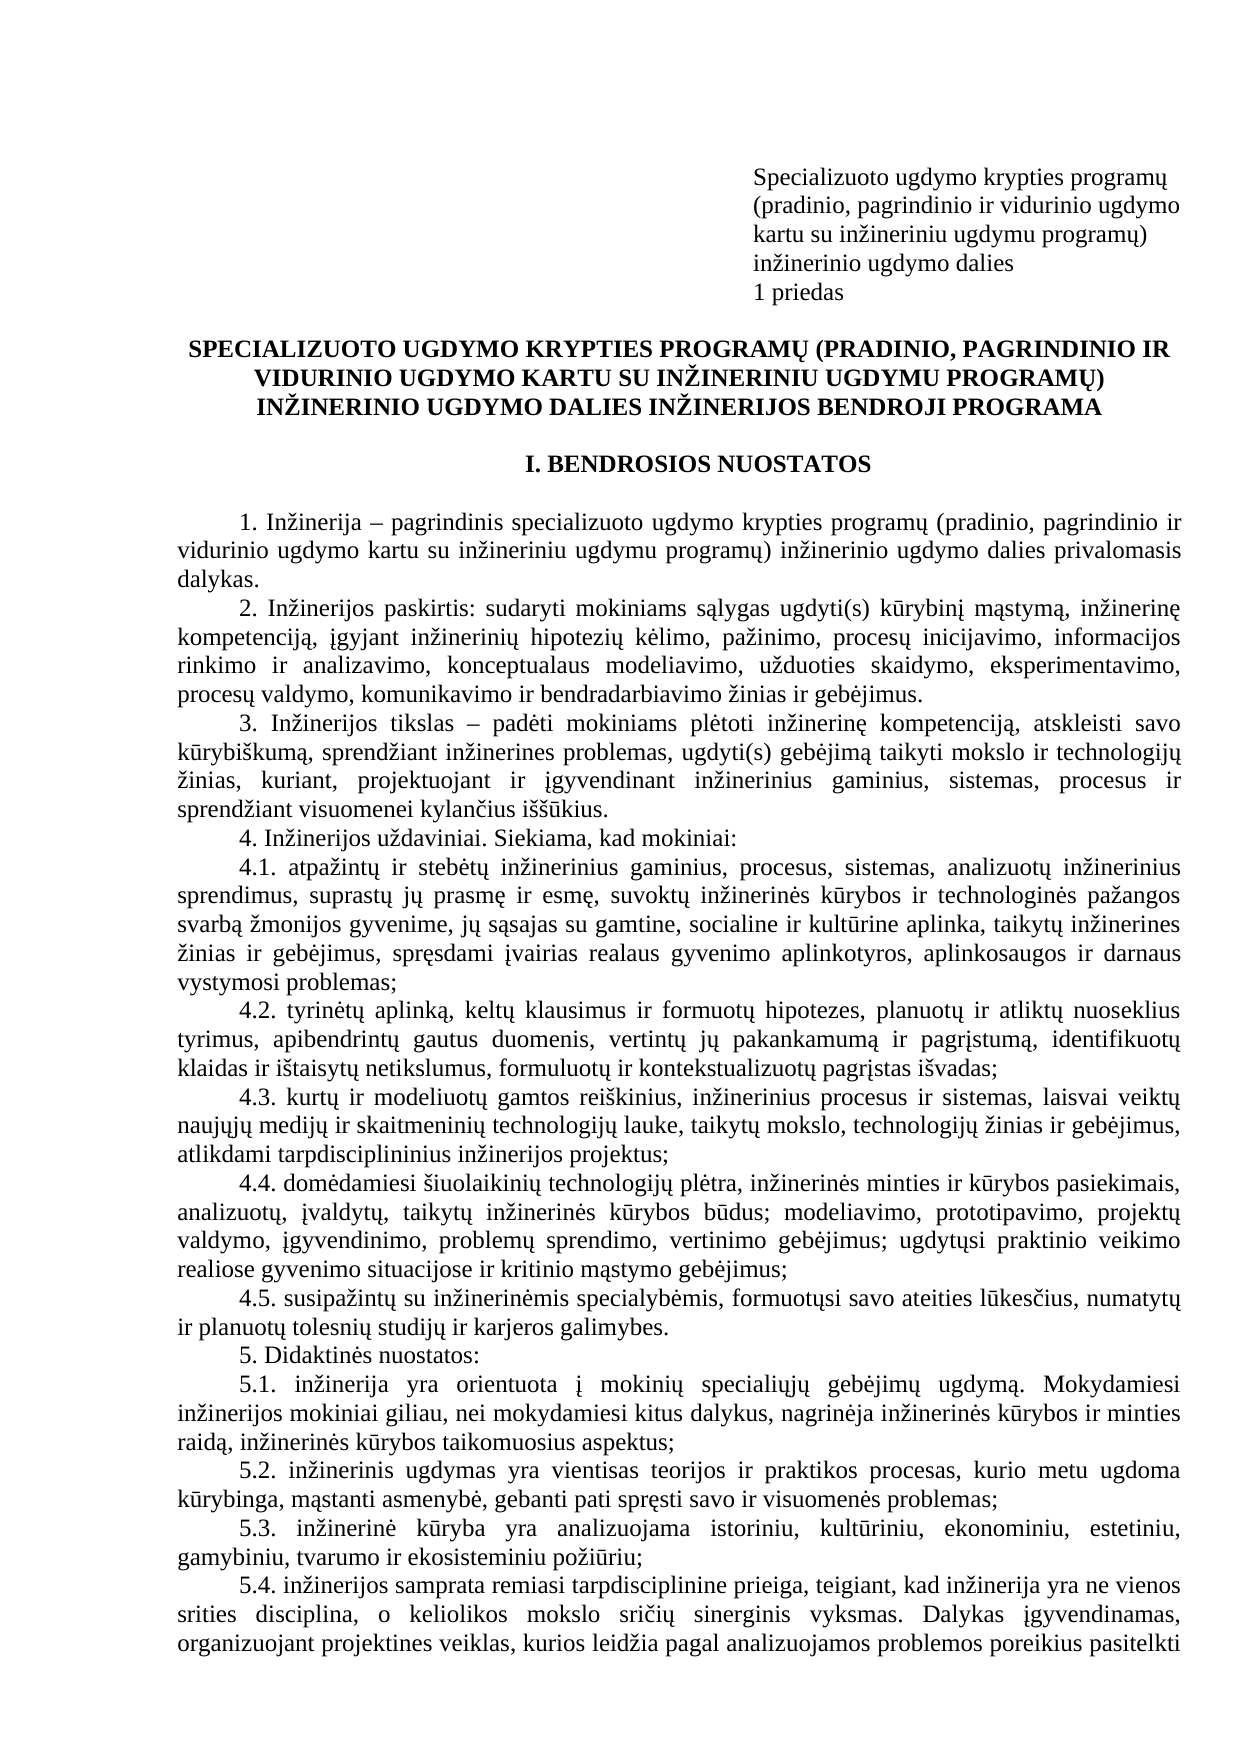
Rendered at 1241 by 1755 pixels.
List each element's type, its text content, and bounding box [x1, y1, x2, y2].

text (pradinio, pagrindinio ir vidurinio ugdymo [753, 190, 1182, 219]
text 4.3. kurtų ir modeliuotų gamtos reiškinius, inžinerinius procesus ir sistemas, laisvai veiktų naujųjų medijų ir skaitmeninių technologijų lauke, taikytų mokslo, technologijų žinias ir gebėjimus, atlikdami tarpdisciplininius inžinerijos projektus; [177, 1082, 1182, 1168]
text 4. Inžinerijos uždaviniai. Siekiama, kad mokiniai: [177, 823, 1182, 852]
text 5.3. inžinerinė kūryba yra analizuojama istoriniu, kultūriniu, ekonominiu, estetiniu, gamybiniu, tvarumo ir ekosisteminiu požiūriu; [177, 1513, 1182, 1570]
text 5.2. inžinerinis ugdymas yra vientisas teorijos ir praktikos procesas, kurio metu ugdoma kūrybinga, mąstanti asmenybė, gebanti pati spręsti savo ir visuomenės problemas; [177, 1455, 1182, 1513]
text Specializuoto ugdymo krypties programų [753, 162, 1182, 190]
text 4.4. domėdamiesi šiuolaikinių technologijų plėtra, inžinerinės minties ir kūrybos pasiekimais, analizuotų, įvaldytų, taikytų inžinerinės kūrybos būdus; modeliavimo, prototipavimo, projektų valdymo, įgyvendinimo, problemų sprendimo, vertinimo gebėjimus; ugdytųsi praktinio veikimo realiose gyvenimo situacijose ir kritinio mąstymo gebėjimus; [177, 1168, 1182, 1283]
text 1 priedas [753, 277, 1182, 305]
text 5.4. inžinerijos samprata remiasi tarpdisciplinine prieiga, teigiant, kad inžinerija yra ne vienos srities disciplina, o keliolikos mokslo sričių sinerginis vyksmas. Dalykas įgyvendinamas, organizuojant projektines veiklas, kurios leidžia pagal analizuojamos problemos poreikius pasitelkti [177, 1570, 1182, 1657]
text kartu su inžineriniu ugdymu programų) [753, 219, 1182, 248]
text 4.5. susipažintų su inžinerinėmis specialybėmis, formuotųsi savo ateities lūkesčius, numatytų ir planuotų tolesnių studijų ir karjeros galimybes. [177, 1283, 1182, 1340]
text 3. Inžinerijos tikslas – padėti mokiniams plėtoti inžinerinę kompetenciją, atskleisti savo kūrybiškumą, sprendžiant inžinerines problemas, ugdyti(s) gebėjimą taikyti mokslo ir technologijų žinias, kuriant, projektuojant ir įgyvendinant inžinerinius gaminius, sistemas, procesus ir sprendžiant visuomenei kylančius iššūkius. [177, 708, 1182, 823]
text SPECIALIZUOTO UGDYMO KRYPTIES PROGRAMŲ (PRADINIO, PAGRINDINIO IR VIDURINIO UGDYMO KARTU SU INŽINERINIU UGDYMU PROGRAMŲ) INŽINERINIO UGDYMO DALIES INŽINERIJOS BENDROJI PROGRAMA [177, 334, 1182, 420]
text 4.2. tyrinėtų aplinką, keltų klausimus ir formuotų hipotezes, planuotų ir atliktų nuoseklius tyrimus, apibendrintų gautus duomenis, vertintų jų pakankamumą ir pagrįstumą, identifikuotų klaidas ir ištaisytų netikslumus, formuluotų ir kontekstualizuotų pagrįstas išvadas; [177, 995, 1182, 1082]
text 4.1. atpažintų ir stebėtų inžinerinius gaminius, procesus, sistemas, analizuotų inžinerinius sprendimus, suprastų jų prasmę ir esmę, suvoktų inžinerinės kūrybos ir technologinės pažangos svarbą žmonijos gyvenime, jų sąsajas su gamtine, socialine ir kultūrine aplinka, taikytų inžinerines žinias ir gebėjimus, spręsdami įvairias realaus gyvenimo aplinkotyros, aplinkosaugos ir darnaus vystymosi problemas; [177, 852, 1182, 995]
text I. BENDROSIOS NUOSTATOS [214, 449, 1182, 478]
text inžinerinio ugdymo dalies [753, 248, 1182, 277]
text 5.1. inžinerija yra orientuota į mokinių specialiųjų gebėjimų ugdymą. Mokydamiesi inžinerijos mokiniai giliau, nei mokydamiesi kitus dalykus, nagrinėja inžinerinės kūrybos ir minties raidą, inžinerinės kūrybos taikomuosius aspektus; [177, 1369, 1182, 1455]
text 1. Inžinerija – pagrindinis specializuoto ugdymo krypties programų (pradinio, pagrindinio ir vidurinio ugdymo kartu su inžineriniu ugdymu programų) inžinerinio ugdymo dalies privalomasis dalykas. [177, 507, 1182, 593]
text 2. Inžinerijos paskirtis: sudaryti mokiniams sąlygas ugdyti(s) kūrybinį mąstymą, inžinerinę kompetenciją, įgyjant inžinerinių hipotezių kėlimo, pažinimo, procesų inicijavimo, informacijos rinkimo ir analizavimo, konceptualaus modeliavimo, užduoties skaidymo, eksperimentavimo, procesų valdymo, komunikavimo ir bendradarbiavimo žinias ir gebėjimus. [177, 593, 1182, 708]
text 5. Didaktinės nuostatos: [177, 1340, 1182, 1369]
